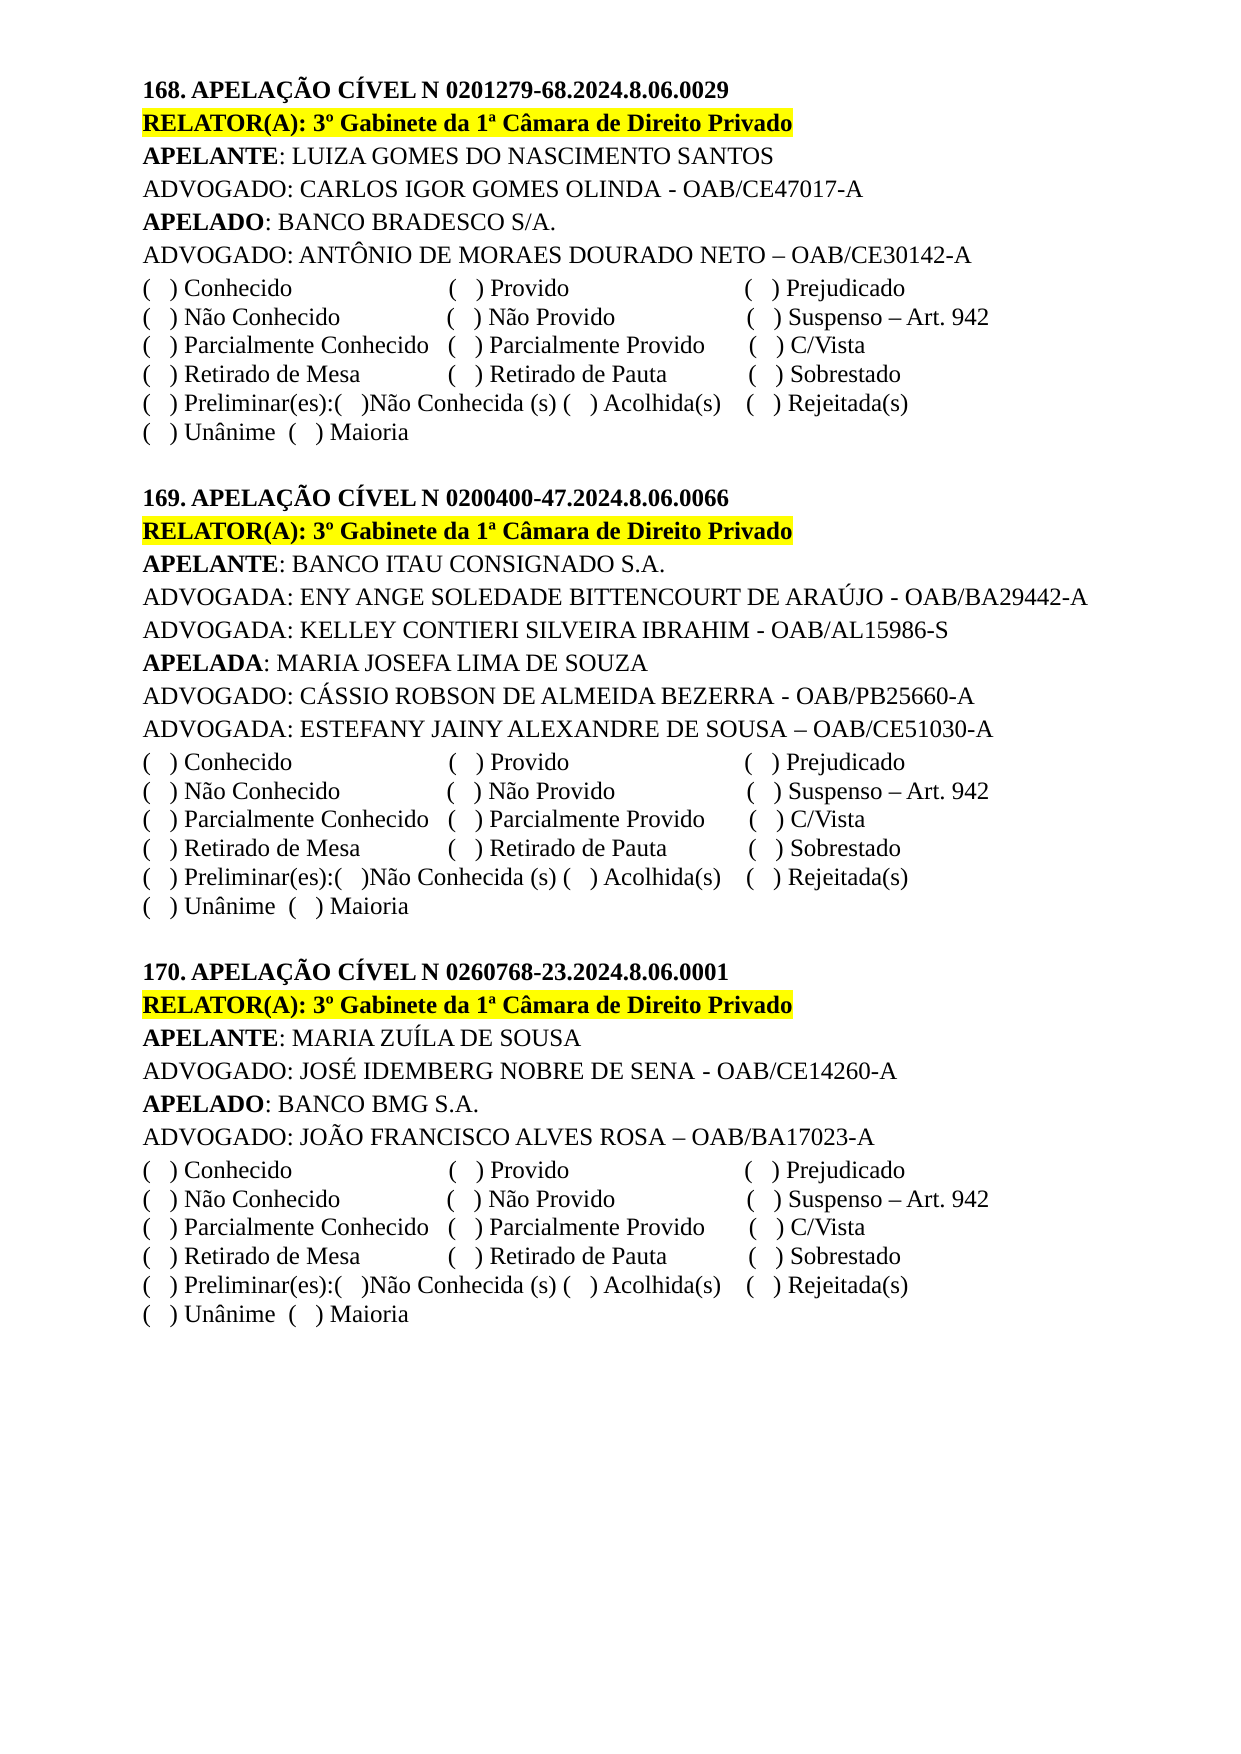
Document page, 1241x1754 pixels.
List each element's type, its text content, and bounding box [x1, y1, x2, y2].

text ( ) Unânime ( ) Maioria 170. APELAÇÃO CÍVEL N 0260768-23.2024.8.06.0001 RELATOR(A): 3º Gabinete da 1ª Câmara de Direito Privado APELANTE: MARIA ZUÍLA DE SOUSA ADVOGADO: JOSÉ IDEMBERG NOBRE DE SENA - OAB/CE14260-A APELADO: BANCO BMG S.A. ADVOGADO: JOÃO FRANCISCO ALVES ROSA – OAB/BA17023-A [142, 891, 1141, 1151]
text ( ) Conhecido ( ) Provido ( ) Prejudicado [142, 273, 1141, 302]
text ( ) Unânime ( ) Maioria 169. APELAÇÃO CÍVEL N 0200400-47.2024.8.06.0066 RELATOR(A): 3º Gabinete da 1ª Câmara de Direito Privado APELANTE: BANCO ITAU CONSIGNADO S.A. ADVOGADA: ENY ANGE SOLEDADE BITTENCOURT DE ARAÚJO - OAB/BA29442-A ADVOGADA: KELLEY CONTIERI SILVEIRA IBRAHIM - OAB/AL15986-S APELADA: MARIA JOSEFA LIMA DE SOUZA ADVOGADO: CÁSSIO ROBSON DE ALMEIDA BEZERRA - OAB/PB25660-A ADVOGADA: ESTEFANY JAINY ALEXANDRE DE SOUSA – OAB/CE51030-A [142, 417, 1141, 743]
text ( ) Preliminar(es):( )Não Conhecida (s) ( ) Acolhida(s) ( ) Rejeitada(s) [142, 388, 1158, 417]
text ( ) Retirado de Mesa ( ) Retirado de Pauta ( ) Sobrestado [142, 359, 1158, 388]
text 168. APELAÇÃO CÍVEL N 0201279-68.2024.8.06.0029 RELATOR(A): 3º Gabinete da 1ª Câmara de Direito Privado APELANTE: LUIZA GOMES DO NASCIMENTO SANTOS ADVOGADO: CARLOS IGOR GOMES OLINDA - OAB/CE47017-A APELADO: BANCO BRADESCO S/A. ADVOGADO: ANTÔNIO DE MORAES DOURADO NETO – OAB/CE30142-A [142, 75, 1141, 269]
text ( ) Conhecido ( ) Provido ( ) Prejudicado [142, 1155, 1141, 1184]
text ( ) Não Conhecido ( ) Não Provido ( ) Suspenso – Art. 942 [142, 302, 1158, 331]
text ( ) Preliminar(es):( )Não Conhecida (s) ( ) Acolhida(s) ( ) Rejeitada(s) [142, 1270, 1158, 1299]
text ( ) Parcialmente Conhecido ( ) Parcialmente Provido ( ) C/Vista [142, 1212, 1158, 1241]
text ( ) Conhecido ( ) Provido ( ) Prejudicado [142, 747, 1141, 776]
text ( ) Parcialmente Conhecido ( ) Parcialmente Provido ( ) C/Vista [142, 331, 1158, 359]
text ( ) Retirado de Mesa ( ) Retirado de Pauta ( ) Sobrestado [142, 833, 1158, 862]
text ( ) Preliminar(es):( )Não Conhecida (s) ( ) Acolhida(s) ( ) Rejeitada(s) [142, 862, 1158, 891]
text ( ) Não Conhecido ( ) Não Provido ( ) Suspenso – Art. 942 [142, 1184, 1158, 1212]
text ( ) Não Conhecido ( ) Não Provido ( ) Suspenso – Art. 942 [142, 776, 1158, 804]
text ( ) Retirado de Mesa ( ) Retirado de Pauta ( ) Sobrestado [142, 1241, 1158, 1270]
text ( ) Parcialmente Conhecido ( ) Parcialmente Provido ( ) C/Vista [142, 804, 1158, 833]
text ( ) Unânime ( ) Maioria [142, 1299, 1141, 1393]
